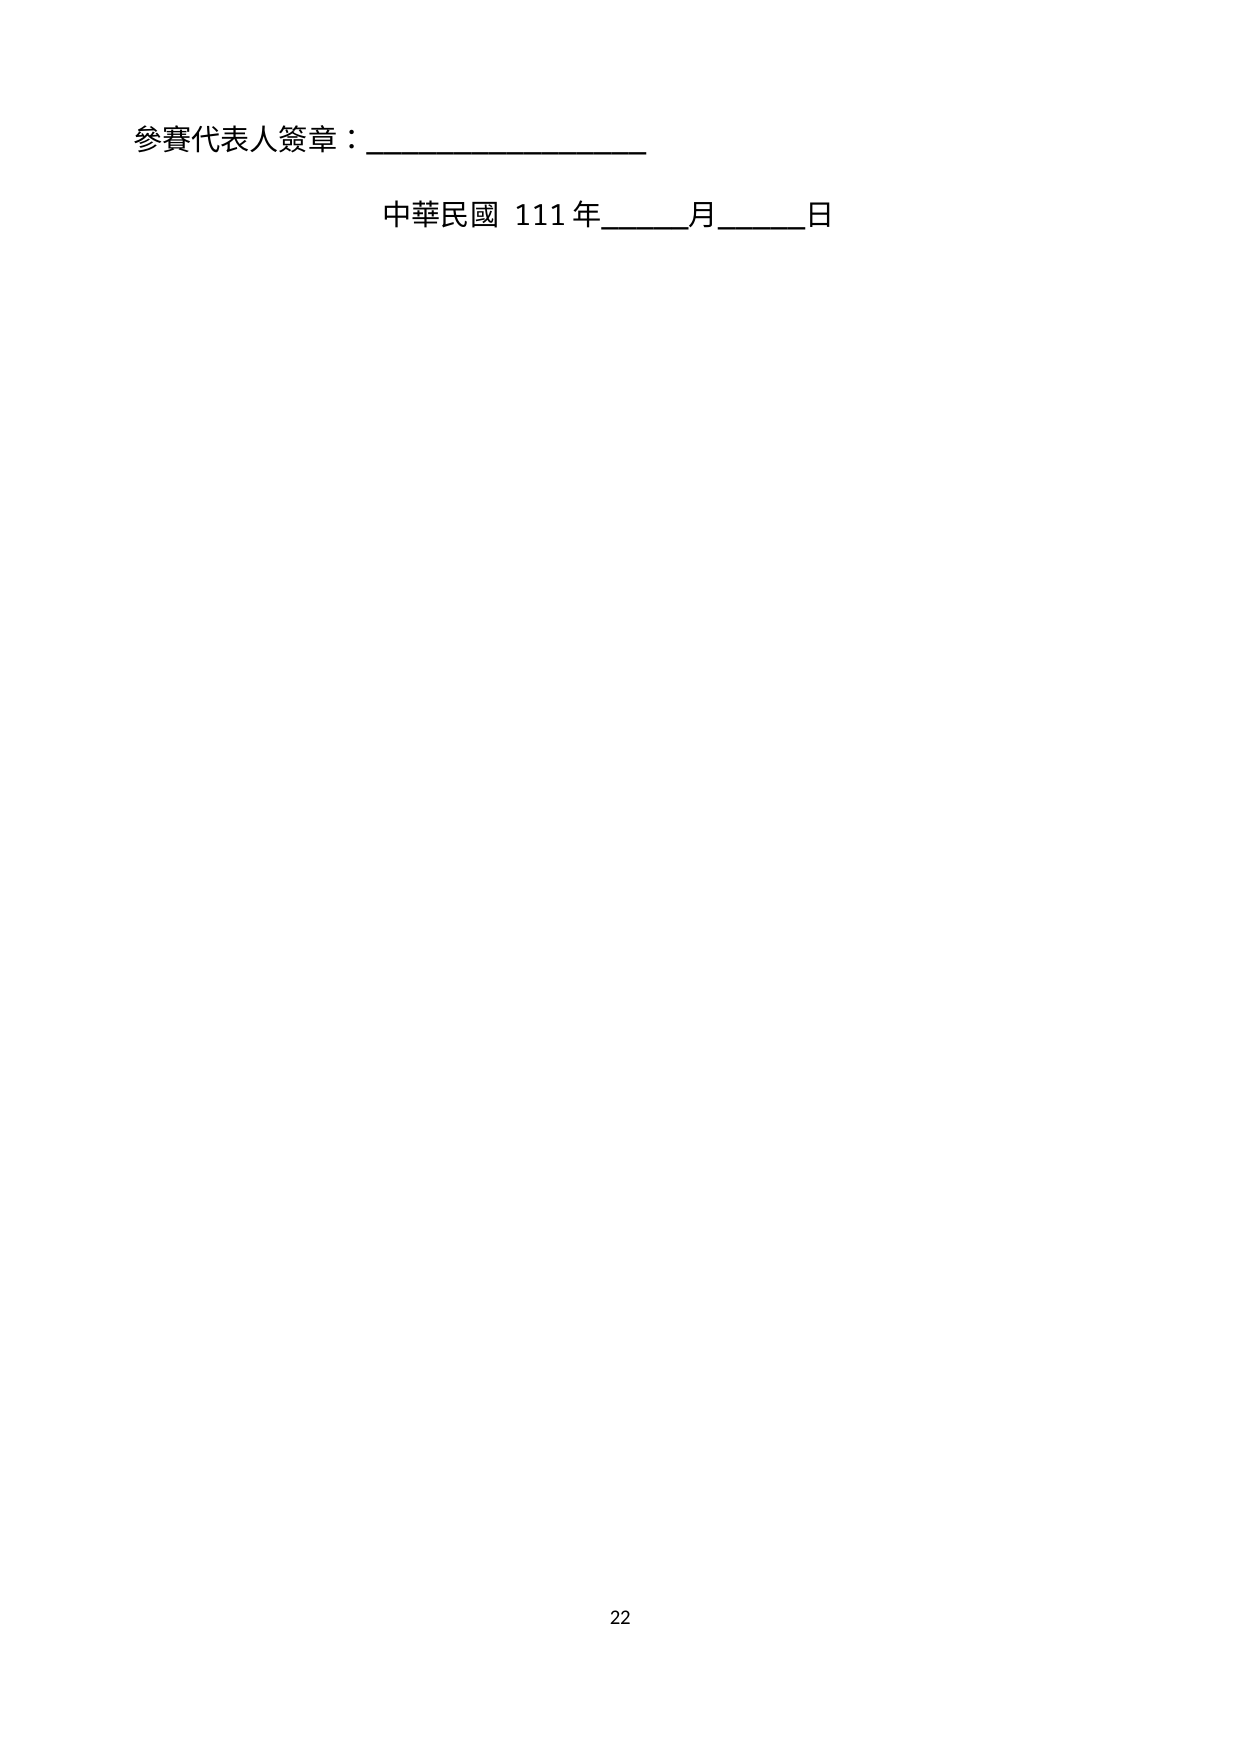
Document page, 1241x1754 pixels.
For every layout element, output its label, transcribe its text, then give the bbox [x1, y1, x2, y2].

text 中華民國 111年_____月_____日 [133, 171, 1084, 234]
text 參賽代表人簽章：________________ [133, 96, 1084, 159]
